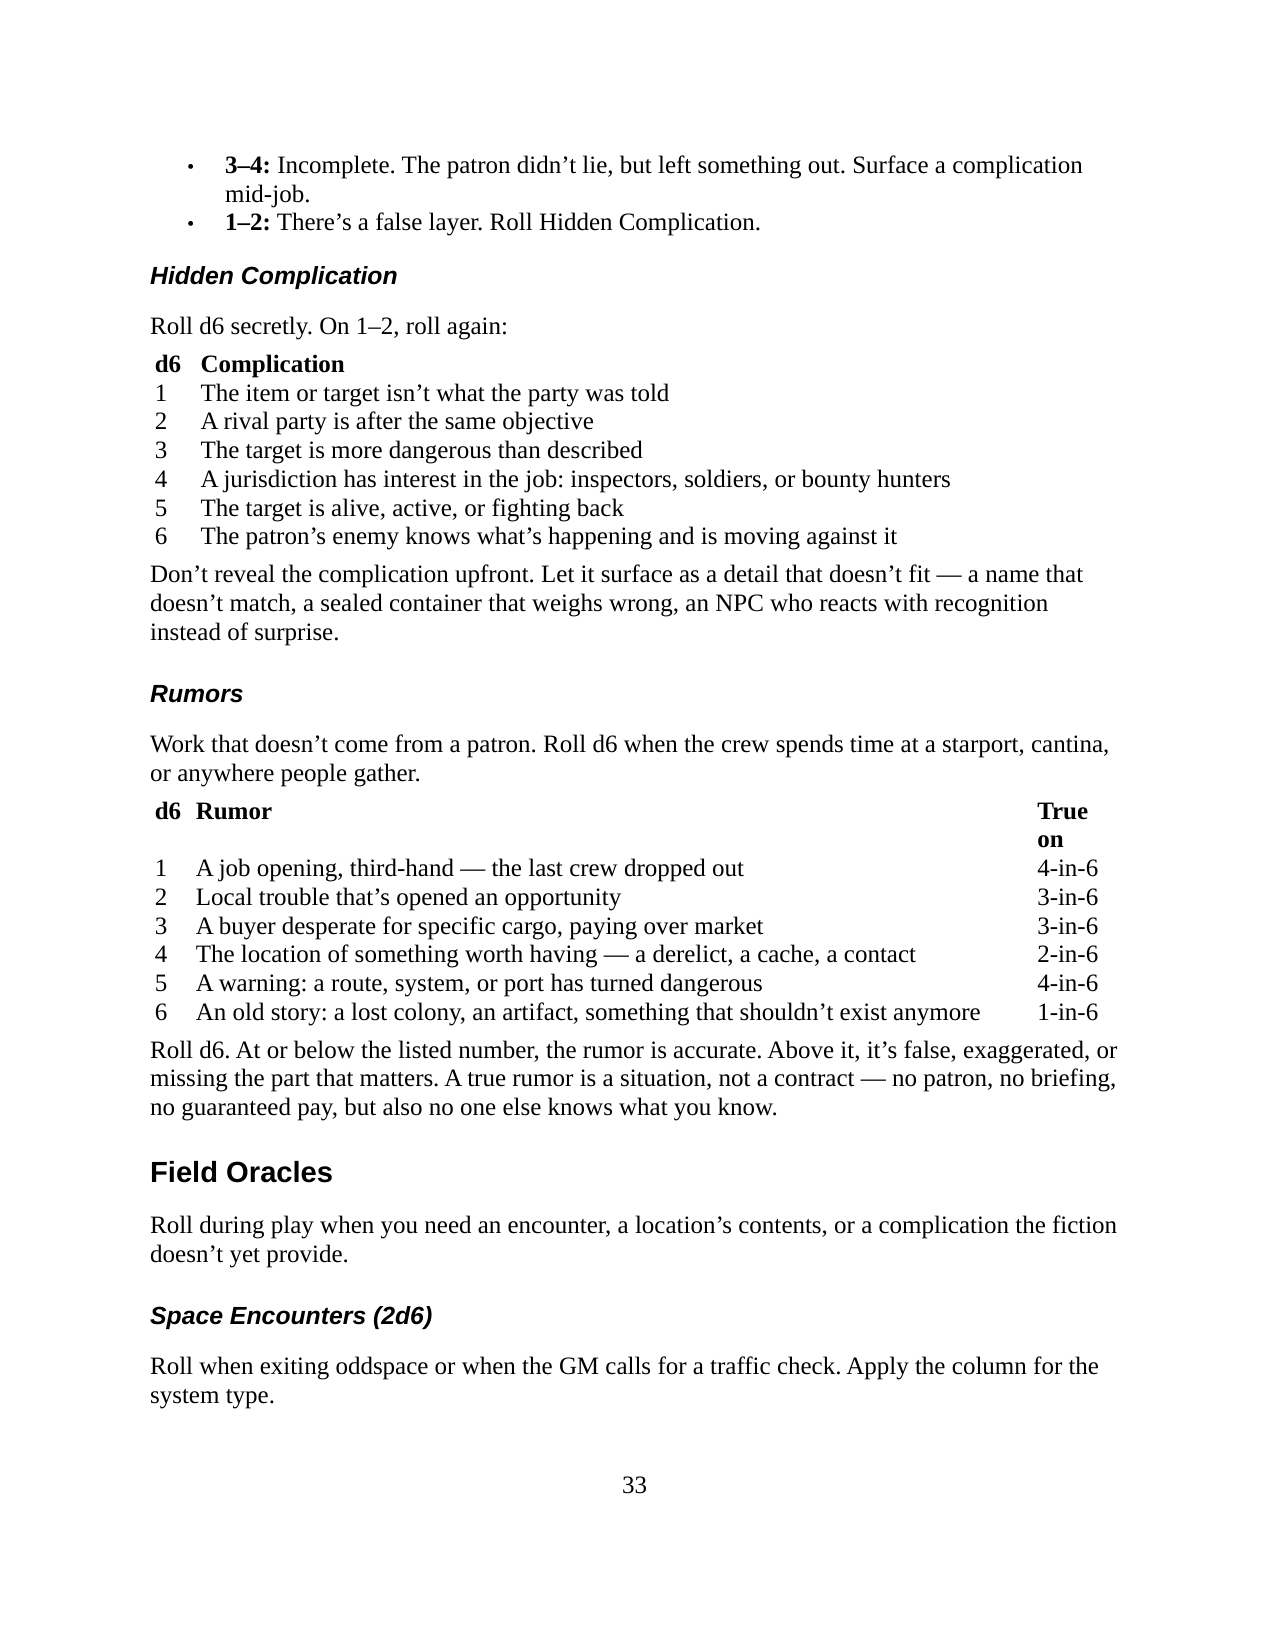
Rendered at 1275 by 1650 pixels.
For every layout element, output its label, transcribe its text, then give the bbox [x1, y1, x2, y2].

subtitle Rumors [150, 679, 1125, 708]
text Roll d6. At or below the listed number, the rumor is accurate. Above it, it’s false, exaggerated, or missing the part that matters. A true rumor is a situation, not a contract — no patron, no briefing, no guaranteed pay, but also no one else knows what you know. [150, 1035, 1125, 1121]
table_header Rumor [191, 796, 1033, 853]
table_cell A job opening, third-hand — the last crew dropped out [191, 853, 1033, 882]
list 1–2: There’s a false layer. Roll Hidden Complication. [187, 207, 1125, 236]
table_cell 5 [150, 493, 196, 521]
text Roll during play when you need an encounter, a location’s contents, or a complication the fiction doesn’t yet provide. [150, 1210, 1125, 1267]
table_cell 1-in-6 [1033, 997, 1125, 1026]
table_cell A buyer desperate for specific cargo, paying over market [191, 911, 1033, 939]
table_cell The patron’s enemy knows what’s happening and is moving against it [196, 521, 1125, 550]
table_cell 4 [150, 940, 191, 968]
table_header Complication [196, 349, 1125, 378]
table_cell 4-in-6 [1033, 968, 1125, 997]
table_cell 3-in-6 [1033, 882, 1125, 911]
table_cell A warning: a route, system, or port has turned dangerous [191, 968, 1033, 997]
text Roll d6 secretly. On 1–2, roll again: [150, 311, 1125, 340]
table_header d6 [150, 796, 191, 853]
table_header True on [1033, 796, 1125, 853]
table_cell 2 [150, 406, 196, 435]
table_cell 3 [150, 435, 196, 464]
table_cell 1 [150, 853, 191, 882]
subtitle Hidden Complication [150, 261, 1125, 290]
table_cell 4-in-6 [1033, 853, 1125, 882]
table_cell The location of something worth having — a derelict, a cache, a contact [191, 940, 1033, 968]
table_cell The item or target isn’t what the party was told [196, 378, 1125, 406]
table_cell 4 [150, 464, 196, 493]
text Roll when exiting oddspace or when the GM calls for a traffic check. Apply the column for the system type. [150, 1351, 1125, 1409]
table_cell 6 [150, 521, 196, 550]
table_header d6 [150, 349, 196, 378]
table_cell A rival party is after the same objective [196, 406, 1125, 435]
table_cell 6 [150, 997, 191, 1026]
table_cell The target is more dangerous than described [196, 435, 1125, 464]
subtitle Space Encounters (2d6) [150, 1301, 1125, 1330]
table_cell 3 [150, 911, 191, 939]
table_cell Local trouble that’s opened an opportunity [191, 882, 1033, 911]
table_cell The target is alive, active, or fighting back [196, 493, 1125, 521]
subtitle Field Oracles [150, 1155, 1125, 1188]
table_cell 2 [150, 882, 191, 911]
text Work that doesn’t come from a patron. Roll d6 when the crew spends time at a starport, cantina, or anywhere people gather. [150, 729, 1125, 787]
table_cell An old story: a lost colony, an artifact, something that shouldn’t exist anymore [191, 997, 1033, 1026]
list 3–4: Incomplete. The patron didn’t lie, but left something out. Surface a complication mid-job. [187, 150, 1125, 207]
table_cell A jurisdiction has interest in the job: inspectors, soldiers, or bounty hunters [196, 464, 1125, 493]
table_cell 3-in-6 [1033, 911, 1125, 939]
text Don’t reveal the complication upfront. Let it surface as a detail that doesn’t fit — a name that doesn’t match, a sealed container that weighs wrong, an NPC who reacts with recognition instead of surprise. [150, 559, 1125, 645]
table_cell 5 [150, 968, 191, 997]
table_cell 2-in-6 [1033, 940, 1125, 968]
table_cell 1 [150, 378, 196, 406]
